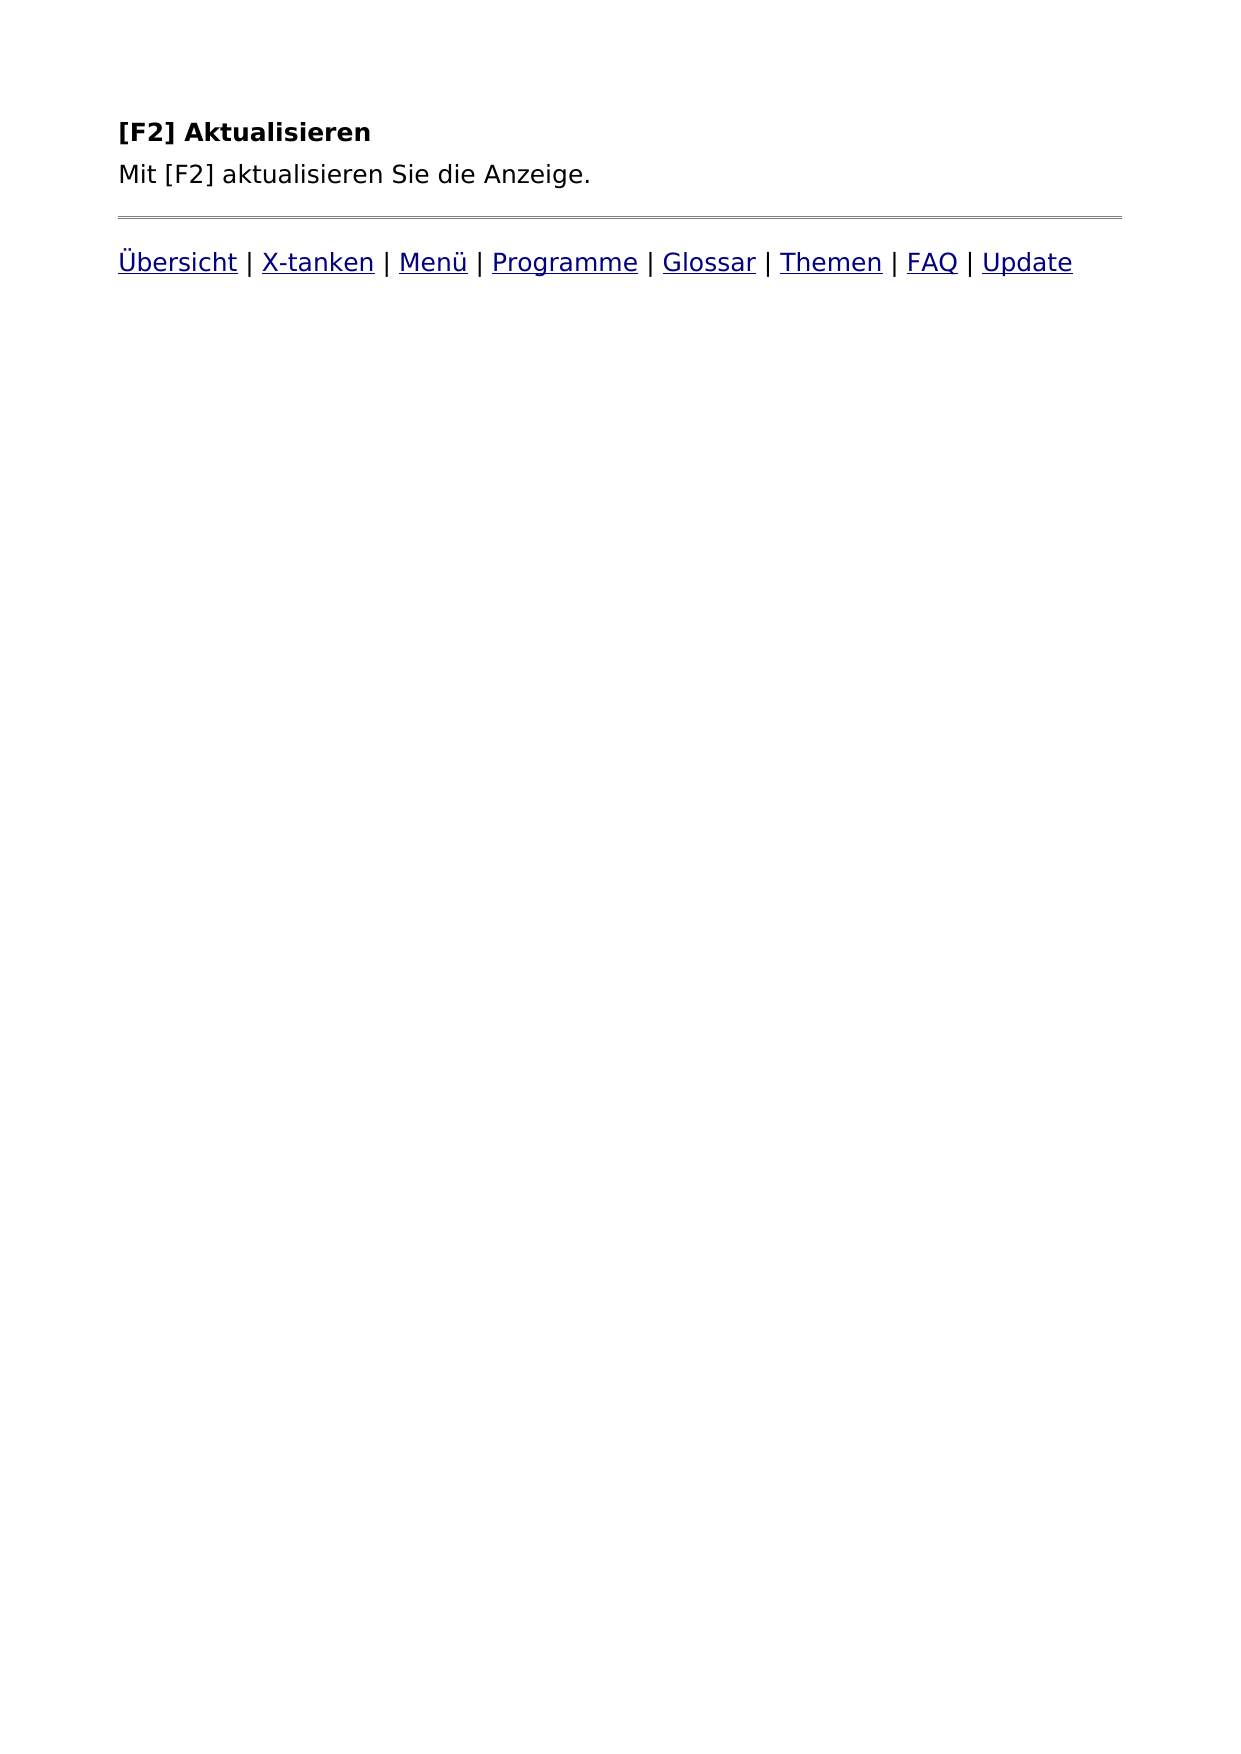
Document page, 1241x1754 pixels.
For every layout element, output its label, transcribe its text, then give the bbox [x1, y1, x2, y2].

subtitle [F2] Aktualisieren [118, 118, 1122, 147]
text Übersicht | X-tanken | Menü | Programme | Glossar | Themen | FAQ | Update [118, 248, 1122, 277]
text Mit [F2] aktualisieren Sie die Anzeige. [118, 160, 1122, 189]
